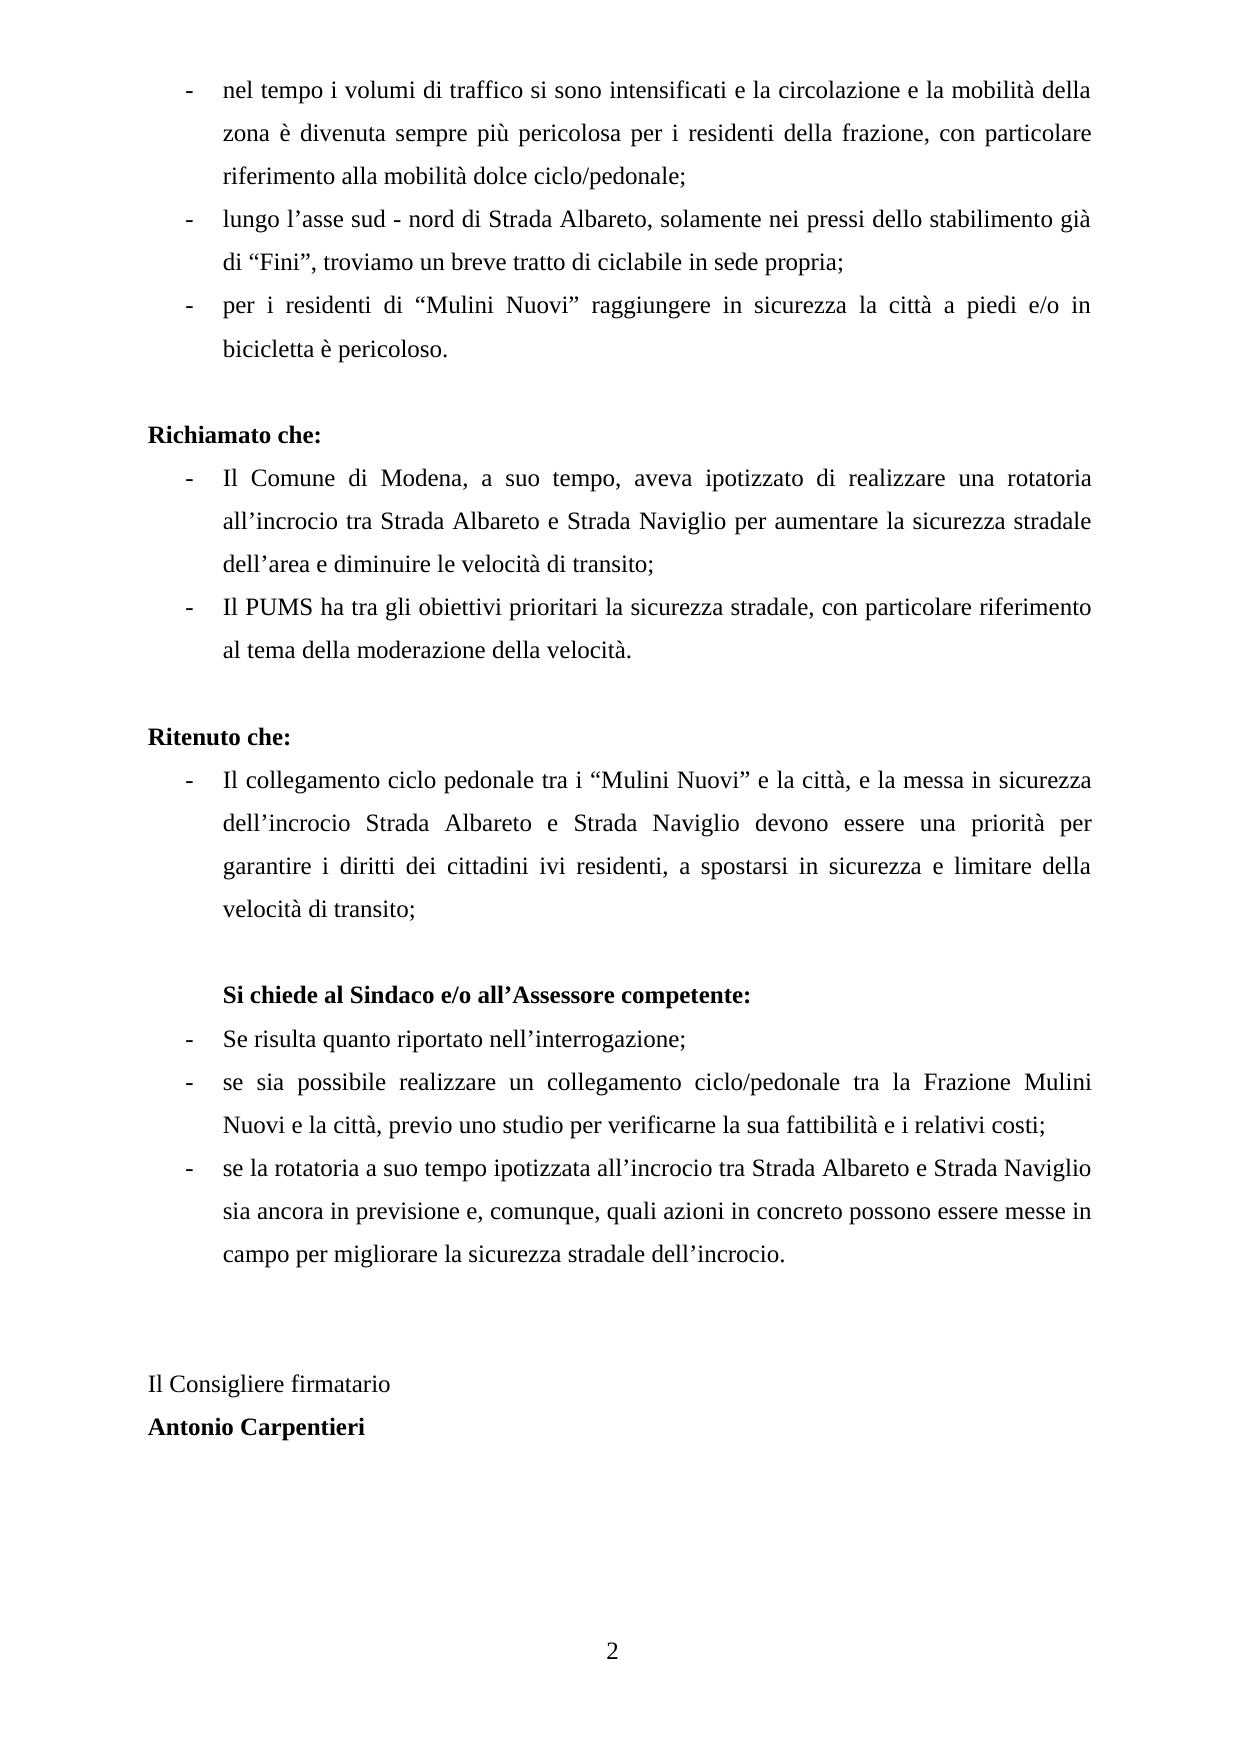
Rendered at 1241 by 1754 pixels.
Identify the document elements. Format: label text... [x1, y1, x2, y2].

text Ritenuto che: [148, 722, 1093, 751]
list Il PUMS ha tra gli obiettivi prioritari la sicurezza stradale, con particolare riferimento al tema della moderazione della velocità. [185, 592, 1093, 664]
text Il Consigliere firmatario [148, 1369, 1093, 1397]
text Richiamato che: [148, 420, 1093, 449]
list se la rotatoria a suo tempo ipotizzata all’incrocio tra Strada Albareto e Strada Naviglio sia ancora in previsione e, comunque, quali azioni in concreto possono essere messe in campo per migliorare la sicurezza stradale dell’incrocio. [185, 1153, 1093, 1268]
list per i residenti di “Mulini Nuovi” raggiungere in sicurezza la città a piedi e/o in bicicletta è pericoloso. [185, 291, 1093, 362]
list Il collegamento ciclo pedonale tra i “Mulini Nuovi” e la città, e la messa in sicurezza dell’incrocio Strada Albareto e Strada Naviglio devono essere una priorità per garantire i diritti dei cittadini ivi residenti, a spostarsi in sicurezza e limitare della velocità di transito; [185, 765, 1093, 923]
text Si chiede al Sindaco e/o all’Assessore competente: [148, 981, 1093, 1009]
text Antonio Carpentieri [148, 1412, 1093, 1441]
list lungo l’asse sud - nord di Strada Albareto, solamente nei pressi dello stabilimento già di “Fini”, troviamo un breve tratto di ciclabile in sede propria; [185, 204, 1093, 276]
list Se risulta quanto riportato nell’interrogazione; [185, 1024, 1093, 1052]
list nel tempo i volumi di traffico si sono intensificati e la circolazione e la mobilità della zona è divenuta sempre più pericolosa per i residenti della frazione, con particolare riferimento alla mobilità dolce ciclo/pedonale; [185, 75, 1093, 190]
list se sia possibile realizzare un collegamento ciclo/pedonale tra la Frazione Mulini Nuovi e la città, previo uno studio per verificarne la sua fattibilità e i relativi costi; [185, 1067, 1093, 1139]
list Il Comune di Modena, a suo tempo, aveva ipotizzato di realizzare una rotatoria all’incrocio tra Strada Albareto e Strada Naviglio per aumentare la sicurezza stradale dell’area e diminuire le velocità di transito; [185, 463, 1093, 578]
